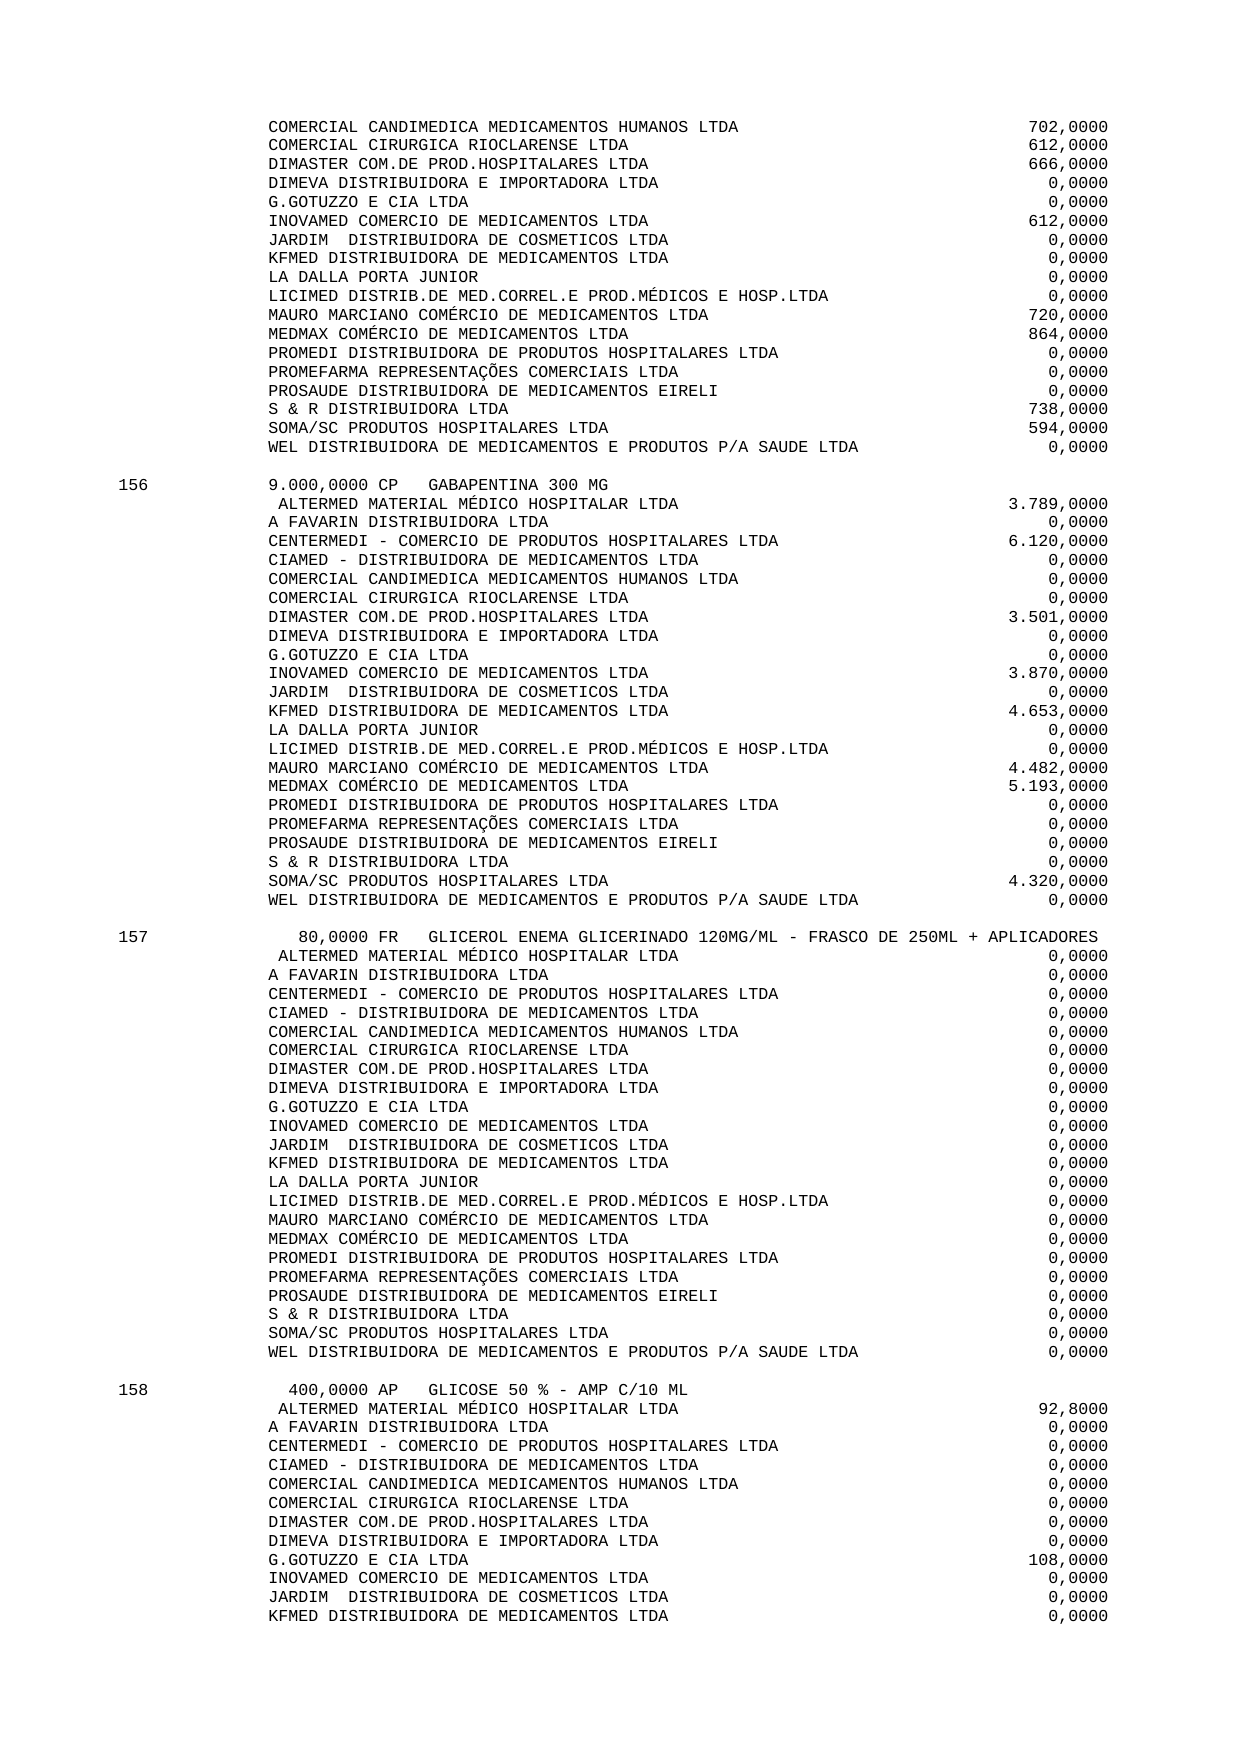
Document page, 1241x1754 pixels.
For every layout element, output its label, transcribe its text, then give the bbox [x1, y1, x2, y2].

text COMERCIAL CANDIMEDICA MEDICAMENTOS HUMANOS LTDA 702,0000 COMERCIAL CIRURGICA RIOCLARENSE LTDA 612,0000 DIMASTER COM.DE PROD.HOSPITALARES LTDA 666,0000 DIMEVA DISTRIBUIDORA E IMPORTADORA LTDA 0,0000 G.GOTUZZO E CIA LTDA 0,0000 INOVAMED COMERCIO DE MEDICAMENTOS LTDA 612,0000 JARDIM DISTRIBUIDORA DE COSMETICOS LTDA 0,0000 KFMED DISTRIBUIDORA DE MEDICAMENTOS LTDA 0,0000 LA DALLA PORTA JUNIOR 0,0000 LICIMED DISTRIB.DE MED.CORREL.E PROD.MÉDICOS E HOSP.LTDA 0,0000 MAURO MARCIANO COMÉRCIO DE MEDICAMENTOS LTDA 720,0000 MEDMAX COMÉRCIO DE MEDICAMENTOS LTDA 864,0000 PROMEDI DISTRIBUIDORA DE PRODUTOS HOSPITALARES LTDA 0,0000 PROMEFARMA REPRESENTAÇÕES COMERCIAIS LTDA 0,0000 PROSAUDE DISTRIBUIDORA DE MEDICAMENTOS EIRELI 0,0000 S & R DISTRIBUIDORA LTDA 738,0000 SOMA/SC PRODUTOS HOSPITALARES LTDA 594,0000 WEL DISTRIBUIDORA DE MEDICAMENTOS E PRODUTOS P/A SAUDE LTDA 0,0000 156 9.000,0000 CP GABAPENTINA 300 MG ALTERMED MATERIAL MÉDICO HOSPITALAR LTDA 3.789,0000 A FAVARIN DISTRIBUIDORA LTDA 0,0000 CENTERMEDI - COMERCIO DE PRODUTOS HOSPITALARES LTDA 6.120,0000 CIAMED - DISTRIBUIDORA DE MEDICAMENTOS LTDA 0,0000 COMERCIAL CANDIMEDICA MEDICAMENTOS HUMANOS LTDA 0,0000 COMERCIAL CIRURGICA RIOCLARENSE LTDA 0,0000 DIMASTER COM.DE PROD.HOSPITALARES LTDA 3.501,0000 DIMEVA DISTRIBUIDORA E IMPORTADORA LTDA 0,0000 G.GOTUZZO E CIA LTDA 0,0000 INOVAMED COMERCIO DE MEDICAMENTOS LTDA 3.870,0000 JARDIM DISTRIBUIDORA DE COSMETICOS LTDA 0,0000 KFMED DISTRIBUIDORA DE MEDICAMENTOS LTDA 4.653,0000 LA DALLA PORTA JUNIOR 0,0000 LICIMED DISTRIB.DE MED.CORREL.E PROD.MÉDICOS E HOSP.LTDA 0,0000 MAURO MARCIANO COMÉRCIO DE MEDICAMENTOS LTDA 4.482,0000 MEDMAX COMÉRCIO DE MEDICAMENTOS LTDA 5.193,0000 PROMEDI DISTRIBUIDORA DE PRODUTOS HOSPITALARES LTDA 0,0000 PROMEFARMA REPRESENTAÇÕES COMERCIAIS LTDA 0,0000 PROSAUDE DISTRIBUIDORA DE MEDICAMENTOS EIRELI 0,0000 S & R DISTRIBUIDORA LTDA 0,0000 SOMA/SC PRODUTOS HOSPITALARES LTDA 4.320,0000 WEL DISTRIBUIDORA DE MEDICAMENTOS E PRODUTOS P/A SAUDE LTDA 0,0000 157 80,0000 FR GLICEROL ENEMA GLICERINADO 120MG/ML - FRASCO DE 250ML + APLICADORES ALTERMED MATERIAL MÉDICO HOSPITALAR LTDA 0,0000 A FAVARIN DISTRIBUIDORA LTDA 0,0000 CENTERMEDI - COMERCIO DE PRODUTOS HOSPITALARES LTDA 0,0000 CIAMED - DISTRIBUIDORA DE MEDICAMENTOS LTDA 0,0000 COMERCIAL CANDIMEDICA MEDICAMENTOS HUMANOS LTDA 0,0000 COMERCIAL CIRURGICA RIOCLARENSE LTDA 0,0000 DIMASTER COM.DE PROD.HOSPITALARES LTDA 0,0000 DIMEVA DISTRIBUIDORA E IMPORTADORA LTDA 0,0000 G.GOTUZZO E CIA LTDA 0,0000 INOVAMED COMERCIO DE MEDICAMENTOS LTDA 0,0000 JARDIM DISTRIBUIDORA DE COSMETICOS LTDA 0,0000 KFMED DISTRIBUIDORA DE MEDICAMENTOS LTDA 0,0000 LA DALLA PORTA JUNIOR 0,0000 LICIMED DISTRIB.DE MED.CORREL.E PROD.MÉDICOS E HOSP.LTDA 0,0000 MAURO MARCIANO COMÉRCIO DE MEDICAMENTOS LTDA 0,0000 MEDMAX COMÉRCIO DE MEDICAMENTOS LTDA 0,0000 PROMEDI DISTRIBUIDORA DE PRODUTOS HOSPITALARES LTDA 0,0000 PROMEFARMA REPRESENTAÇÕES COMERCIAIS LTDA 0,0000 PROSAUDE DISTRIBUIDORA DE MEDICAMENTOS EIRELI 0,0000 S & R DISTRIBUIDORA LTDA 0,0000 SOMA/SC PRODUTOS HOSPITALARES LTDA 0,0000 WEL DISTRIBUIDORA DE MEDICAMENTOS E PRODUTOS P/A SAUDE LTDA 0,0000 158 400,0000 AP GLICOSE 50 % - AMP C/10 ML ALTERMED MATERIAL MÉDICO HOSPITALAR LTDA 92,8000 A FAVARIN DISTRIBUIDORA LTDA 0,0000 CENTERMEDI - COMERCIO DE PRODUTOS HOSPITALARES LTDA 0,0000 CIAMED - DISTRIBUIDORA DE MEDICAMENTOS LTDA 0,0000 COMERCIAL CANDIMEDICA MEDICAMENTOS HUMANOS LTDA 0,0000 COMERCIAL CIRURGICA RIOCLARENSE LTDA 0,0000 DIMASTER COM.DE PROD.HOSPITALARES LTDA 0,0000 DIMEVA DISTRIBUIDORA E IMPORTADORA LTDA 0,0000 G.GOTUZZO E CIA LTDA 108,0000 INOVAMED COMERCIO DE MEDICAMENTOS LTDA 0,0000 JARDIM DISTRIBUIDORA DE COSMETICOS LTDA 0,0000 KFMED DISTRIBUIDORA DE MEDICAMENTOS LTDA 0,0000 [118, 118, 1122, 1626]
